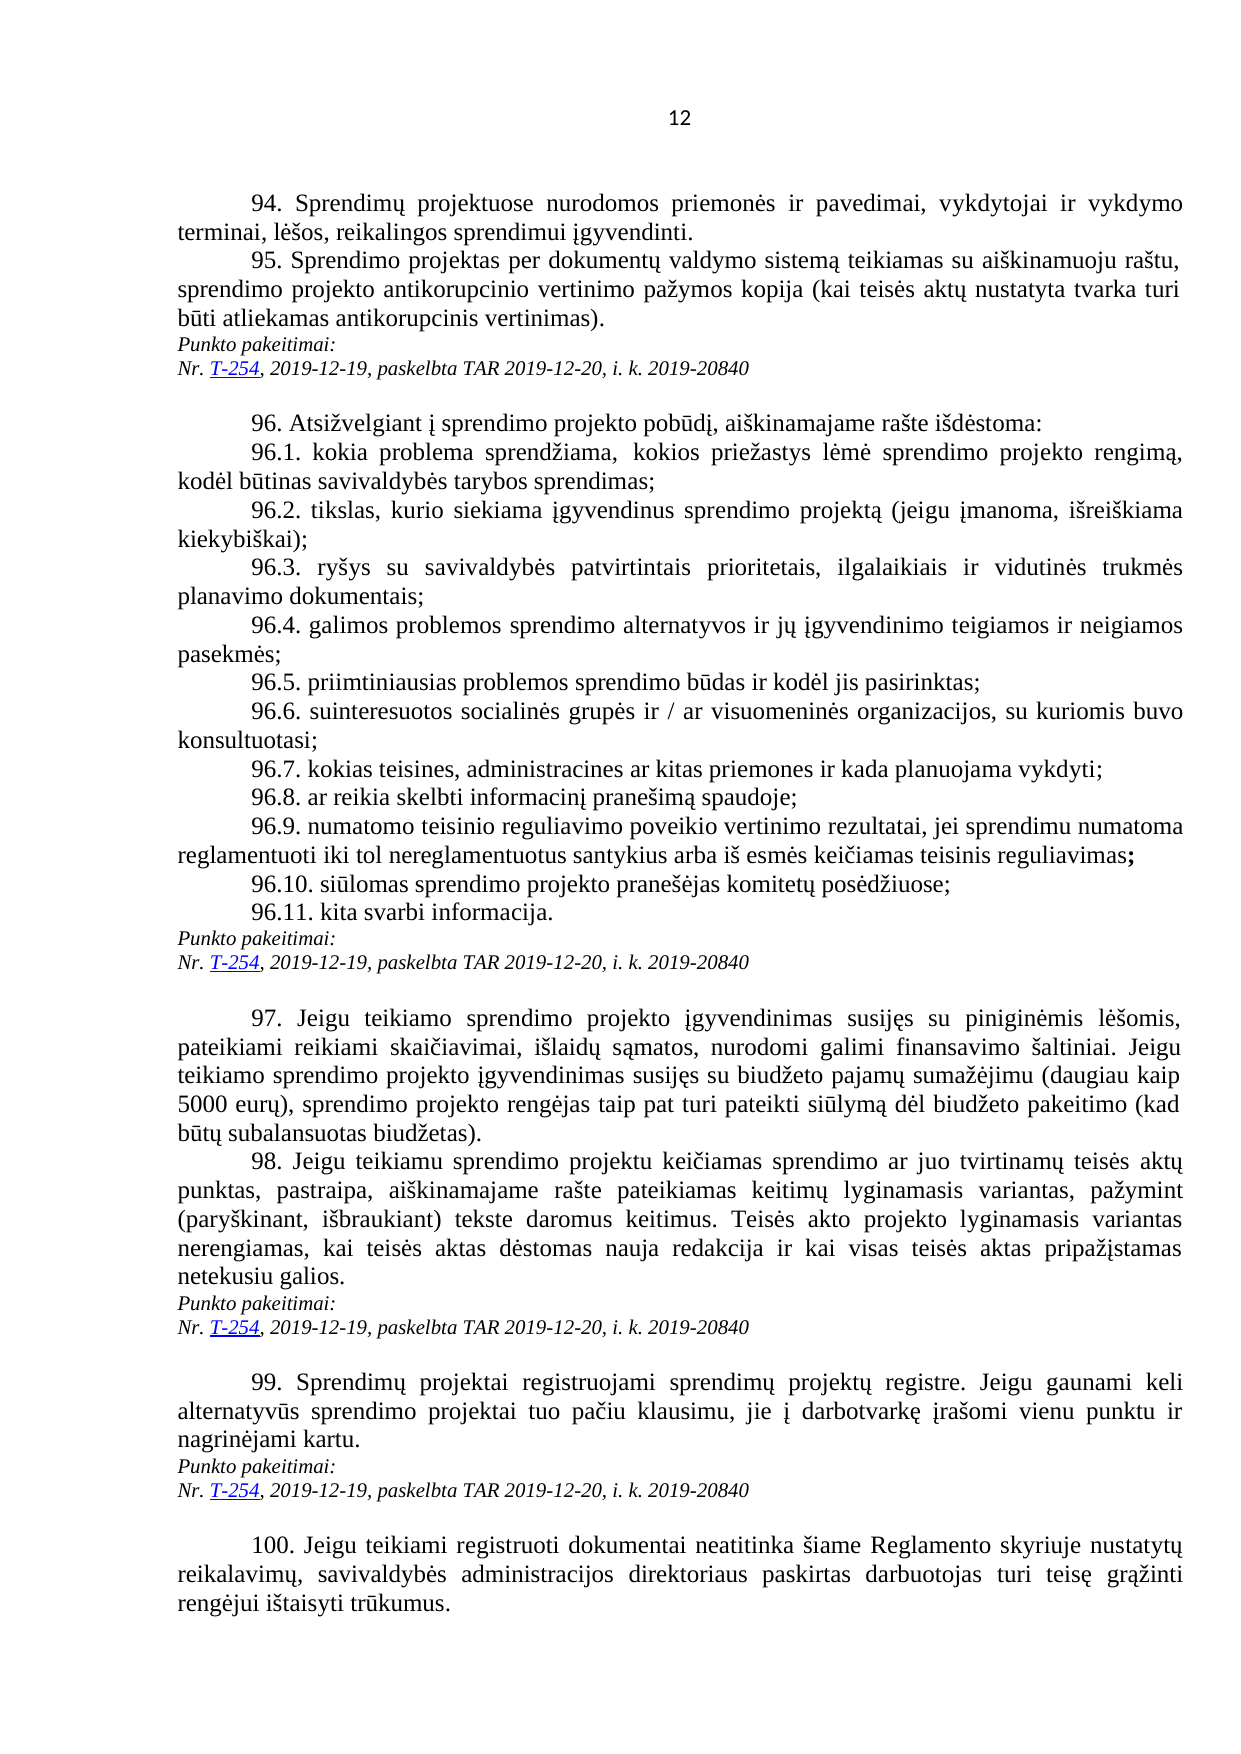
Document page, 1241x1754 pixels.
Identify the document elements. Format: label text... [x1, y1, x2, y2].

text 94. Sprendimų projektuose nurodomos priemonės ir pavedimai, vykdytojai ir vykdymo terminai, lėšos, reikalingos sprendimui įgyvendinti. [177, 188, 1183, 246]
text Nr. T-254, 2019-12-19, paskelbta TAR 2019-12-20, i. k. 2019-20840 [177, 356, 1181, 380]
text 96. Atsižvelgiant į sprendimo projekto pobūdį, aiškinamajame rašte išdėstoma: [177, 409, 1183, 437]
text 95. Sprendimo projektas per dokumentų valdymo sistemą teikiamas su aiškinamuoju raštu, sprendimo projekto antikorupcinio vertinimo pažymos kopija (kai teisės aktų nustatyta tvarka turi būti atliekamas antikorupcinis vertinimas). [177, 246, 1181, 332]
text 97. Jeigu teikiamo sprendimo projekto įgyvendinimas susijęs su piniginėmis lėšomis, pateikiami reikiami skaičiavimai, išlaidų sąmatos, nurodomi galimi finansavimo šaltiniai. Jeigu teikiamo sprendimo projekto įgyvendinimas susijęs su biudžeto pajamų sumažėjimu (daugiau kaip 5000 eurų), sprendimo projekto rengėjas taip pat turi pateikti siūlymą dėl biudžeto pakeitimo (kad būtų subalansuotas biudžetas). [177, 1003, 1181, 1147]
text 96.7. kokias teisines, administracines ar kitas priemones ir kada planuojama vykdyti; [177, 754, 1183, 782]
text 96.4. galimos problemos sprendimo alternatyvos ir jų įgyvendinimo teigiamos ir neigiamos pasekmės; [177, 610, 1183, 667]
text 96.8. ar reikia skelbti informacinį pranešimą spaudoje; [177, 782, 1183, 811]
text 96.1. kokia problema sprendžiama, kokios priežastys lėmė sprendimo projekto rengimą, kodėl būtinas savivaldybės tarybos sprendimas; [177, 437, 1183, 495]
text 100. Jeigu teikiami registruoti dokumentai neatitinka šiame Reglamento skyriuje nustatytų reikalavimų, savivaldybės administracijos direktoriaus paskirtas darbuotojas turi teisę grąžinti rengėjui ištaisyti trūkumus. [177, 1531, 1183, 1617]
text 96.5. priimtiniausias problemos sprendimo būdas ir kodėl jis pasirinktas; [177, 667, 1183, 696]
text 96.6. suinteresuotos socialinės grupės ir / ar visuomeninės organizacijos, su kuriomis buvo konsultuotasi; [177, 696, 1183, 754]
text Punkto pakeitimai: [177, 1454, 1181, 1478]
text 96.2. tikslas, kurio siekiama įgyvendinus sprendimo projektą (jeigu įmanoma, išreiškiama kiekybiškai); [177, 495, 1183, 552]
text 96.9. numatomo teisinio reguliavimo poveikio vertinimo rezultatai, jei sprendimu numatoma reglamentuoti iki tol nereglamentuotus santykius arba iš esmės keičiamas teisinis reguliavimas; [177, 811, 1183, 869]
text 99. Sprendimų projektai registruojami sprendimų projektų registre. Jeigu gaunami keli alternatyvūs sprendimo projektai tuo pačiu klausimu, jie į darbotvarkę įrašomi vienu punktu ir nagrinėjami kartu. [177, 1367, 1183, 1454]
text Nr. T-254, 2019-12-19, paskelbta TAR 2019-12-20, i. k. 2019-20840 [177, 950, 1181, 974]
text 96.10. siūlomas sprendimo projekto pranešėjas komitetų posėdžiuose; [177, 869, 1183, 897]
text Punkto pakeitimai: [177, 926, 1181, 950]
text 96.11. kita svarbi informacija. [177, 897, 1183, 926]
text 98. Jeigu teikiamu sprendimo projektu keičiamas sprendimo ar juo tvirtinamų teisės aktų punktas, pastraipa, aiškinamajame rašte pateikiamas keitimų lyginamasis variantas, pažymint (paryškinant, išbraukiant) tekste daromus keitimus. Teisės akto projekto lyginamasis variantas nerengiamas, kai teisės aktas dėstomas nauja redakcija ir kai visas teisės aktas pripažįstamas netekusiu galios. [177, 1147, 1183, 1291]
text Punkto pakeitimai: [177, 332, 1181, 356]
text Nr. T-254, 2019-12-19, paskelbta TAR 2019-12-20, i. k. 2019-20840 [177, 1315, 1181, 1339]
text 96.3. ryšys su savivaldybės patvirtintais prioritetais, ilgalaikiais ir vidutinės trukmės planavimo dokumentais; [177, 552, 1183, 610]
text Nr. T-254, 2019-12-19, paskelbta TAR 2019-12-20, i. k. 2019-20840 [177, 1478, 1181, 1502]
text Punkto pakeitimai: [177, 1291, 1181, 1315]
